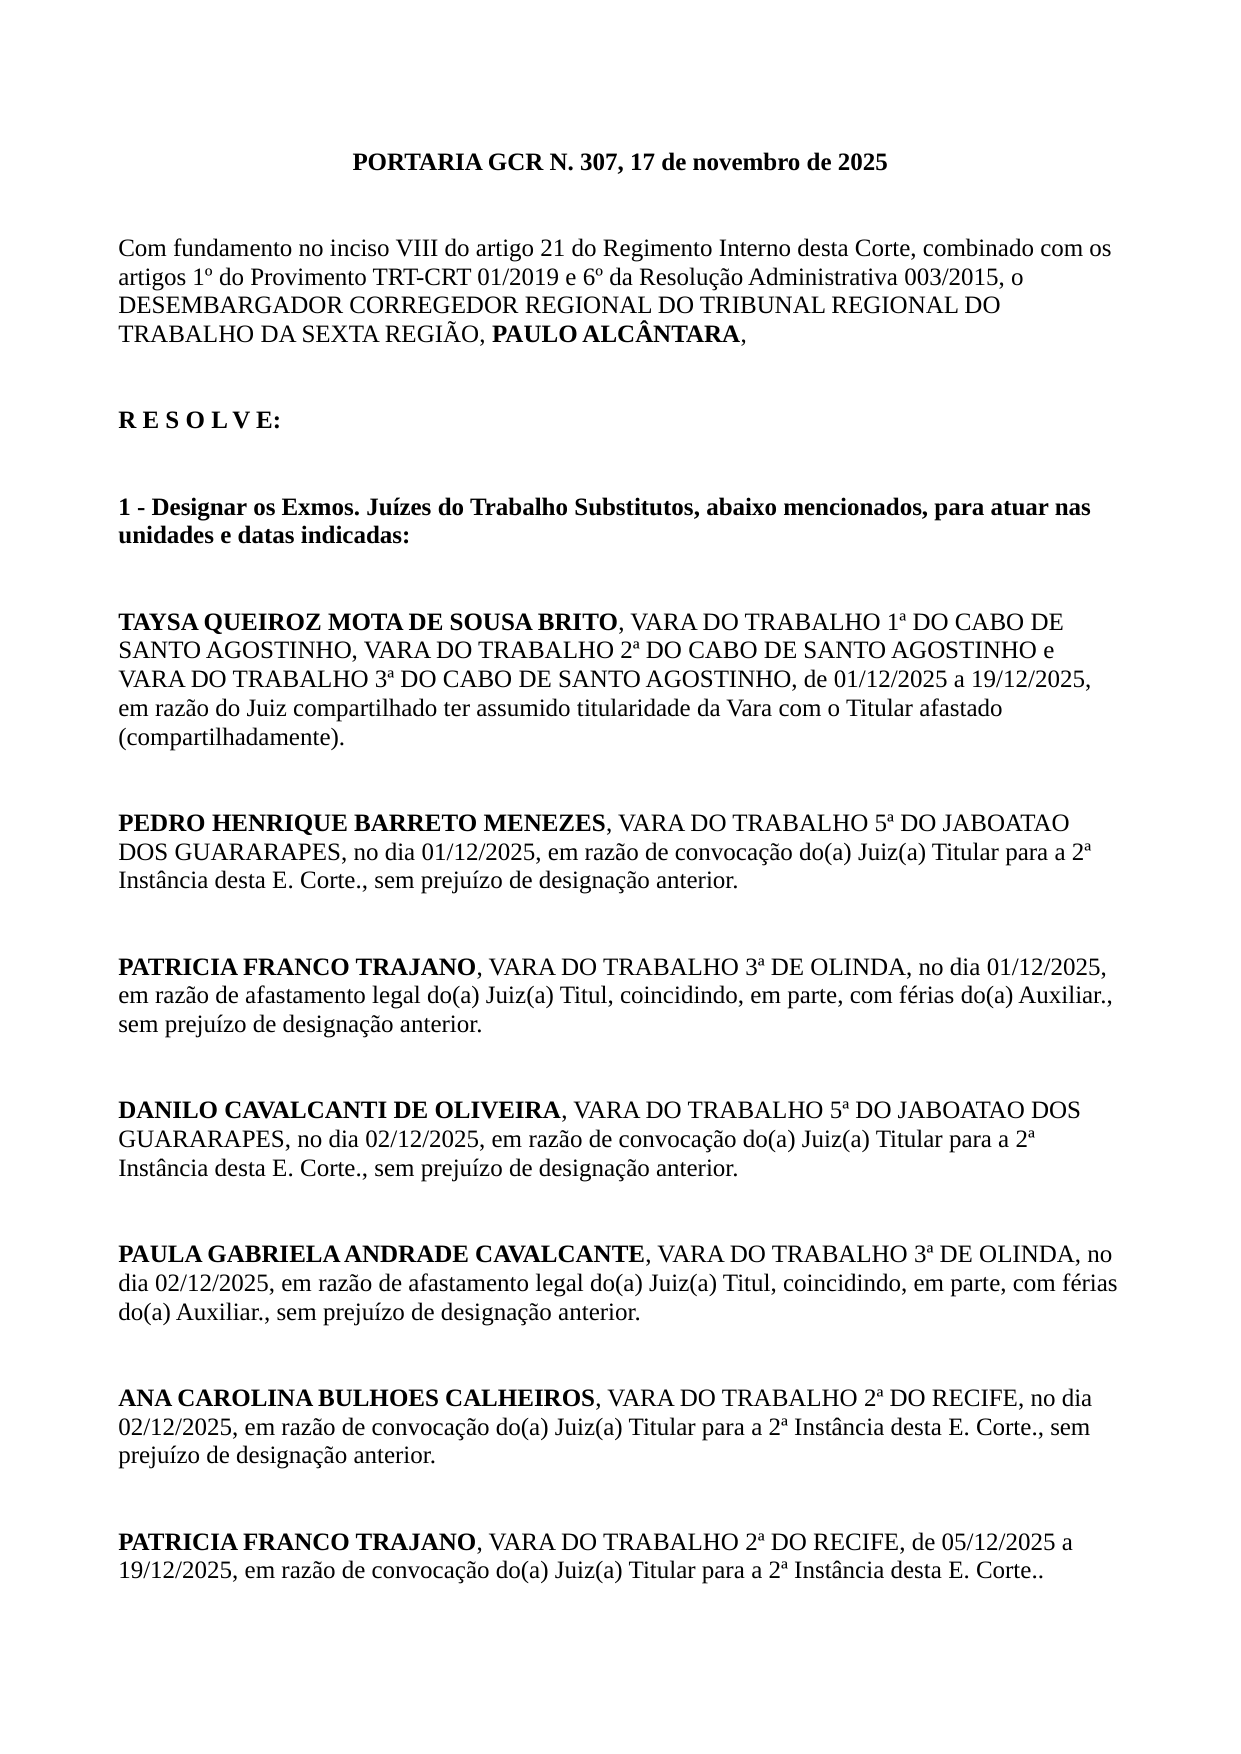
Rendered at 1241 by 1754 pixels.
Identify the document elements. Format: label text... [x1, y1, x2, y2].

text ANA CAROLINA BULHOES CALHEIROS, VARA DO TRABALHO 2ª DO RECIFE, no dia 02/12/2025, em razão de convocação do(a) Juiz(a) Titular para a 2ª Instância desta E. Corte., sem prejuízo de designação anterior. [118, 1383, 1122, 1469]
text 1 - Designar os Exmos. Juízes do Trabalho Substitutos, abaixo mencionados, para atuar nas unidades e datas indicadas: [118, 492, 1122, 549]
text PORTARIA GCR N. 307, 17 de novembro de 2025 [118, 147, 1122, 176]
text R E S O L V E: [118, 406, 1122, 434]
text PATRICIA FRANCO TRAJANO, VARA DO TRABALHO 2ª DO RECIFE, de 05/12/2025 a 19/12/2025, em razão de convocação do(a) Juiz(a) Titular para a 2ª Instância desta E. Corte.. [118, 1527, 1122, 1584]
text DANILO CAVALCANTI DE OLIVEIRA, VARA DO TRABALHO 5ª DO JABOATAO DOS GUARARAPES, no dia 02/12/2025, em razão de convocação do(a) Juiz(a) Titular para a 2ª Instância desta E. Corte., sem prejuízo de designação anterior. [118, 1096, 1122, 1182]
text PAULA GABRIELA ANDRADE CAVALCANTE, VARA DO TRABALHO 3ª DE OLINDA, no dia 02/12/2025, em razão de afastamento legal do(a) Juiz(a) Titul, coincidindo, em parte, com férias do(a) Auxiliar., sem prejuízo de designação anterior. [118, 1239, 1122, 1326]
text PEDRO HENRIQUE BARRETO MENEZES, VARA DO TRABALHO 5ª DO JABOATAO DOS GUARARAPES, no dia 01/12/2025, em razão de convocação do(a) Juiz(a) Titular para a 2ª Instância desta E. Corte., sem prejuízo de designação anterior. [118, 808, 1122, 894]
text TAYSA QUEIROZ MOTA DE SOUSA BRITO, VARA DO TRABALHO 1ª DO CABO DE SANTO AGOSTINHO, VARA DO TRABALHO 2ª DO CABO DE SANTO AGOSTINHO e VARA DO TRABALHO 3ª DO CABO DE SANTO AGOSTINHO, de 01/12/2025 a 19/12/2025, em razão do Juiz compartilhado ter assumido titularidade da Vara com o Titular afastado (compartilhadamente). [118, 607, 1122, 751]
text PATRICIA FRANCO TRAJANO, VARA DO TRABALHO 3ª DE OLINDA, no dia 01/12/2025, em razão de afastamento legal do(a) Juiz(a) Titul, coincidindo, em parte, com férias do(a) Auxiliar., sem prejuízo de designação anterior. [118, 952, 1122, 1038]
text Com fundamento no inciso VIII do artigo 21 do Regimento Interno desta Corte, combinado com os artigos 1º do Provimento TRT-CRT 01/2019 e 6º da Resolução Administrativa 003/2015, o DESEMBARGADOR CORREGEDOR REGIONAL DO TRIBUNAL REGIONAL DO TRABALHO DA SEXTA REGIÃO, PAULO ALCÂNTARA, [118, 233, 1122, 348]
